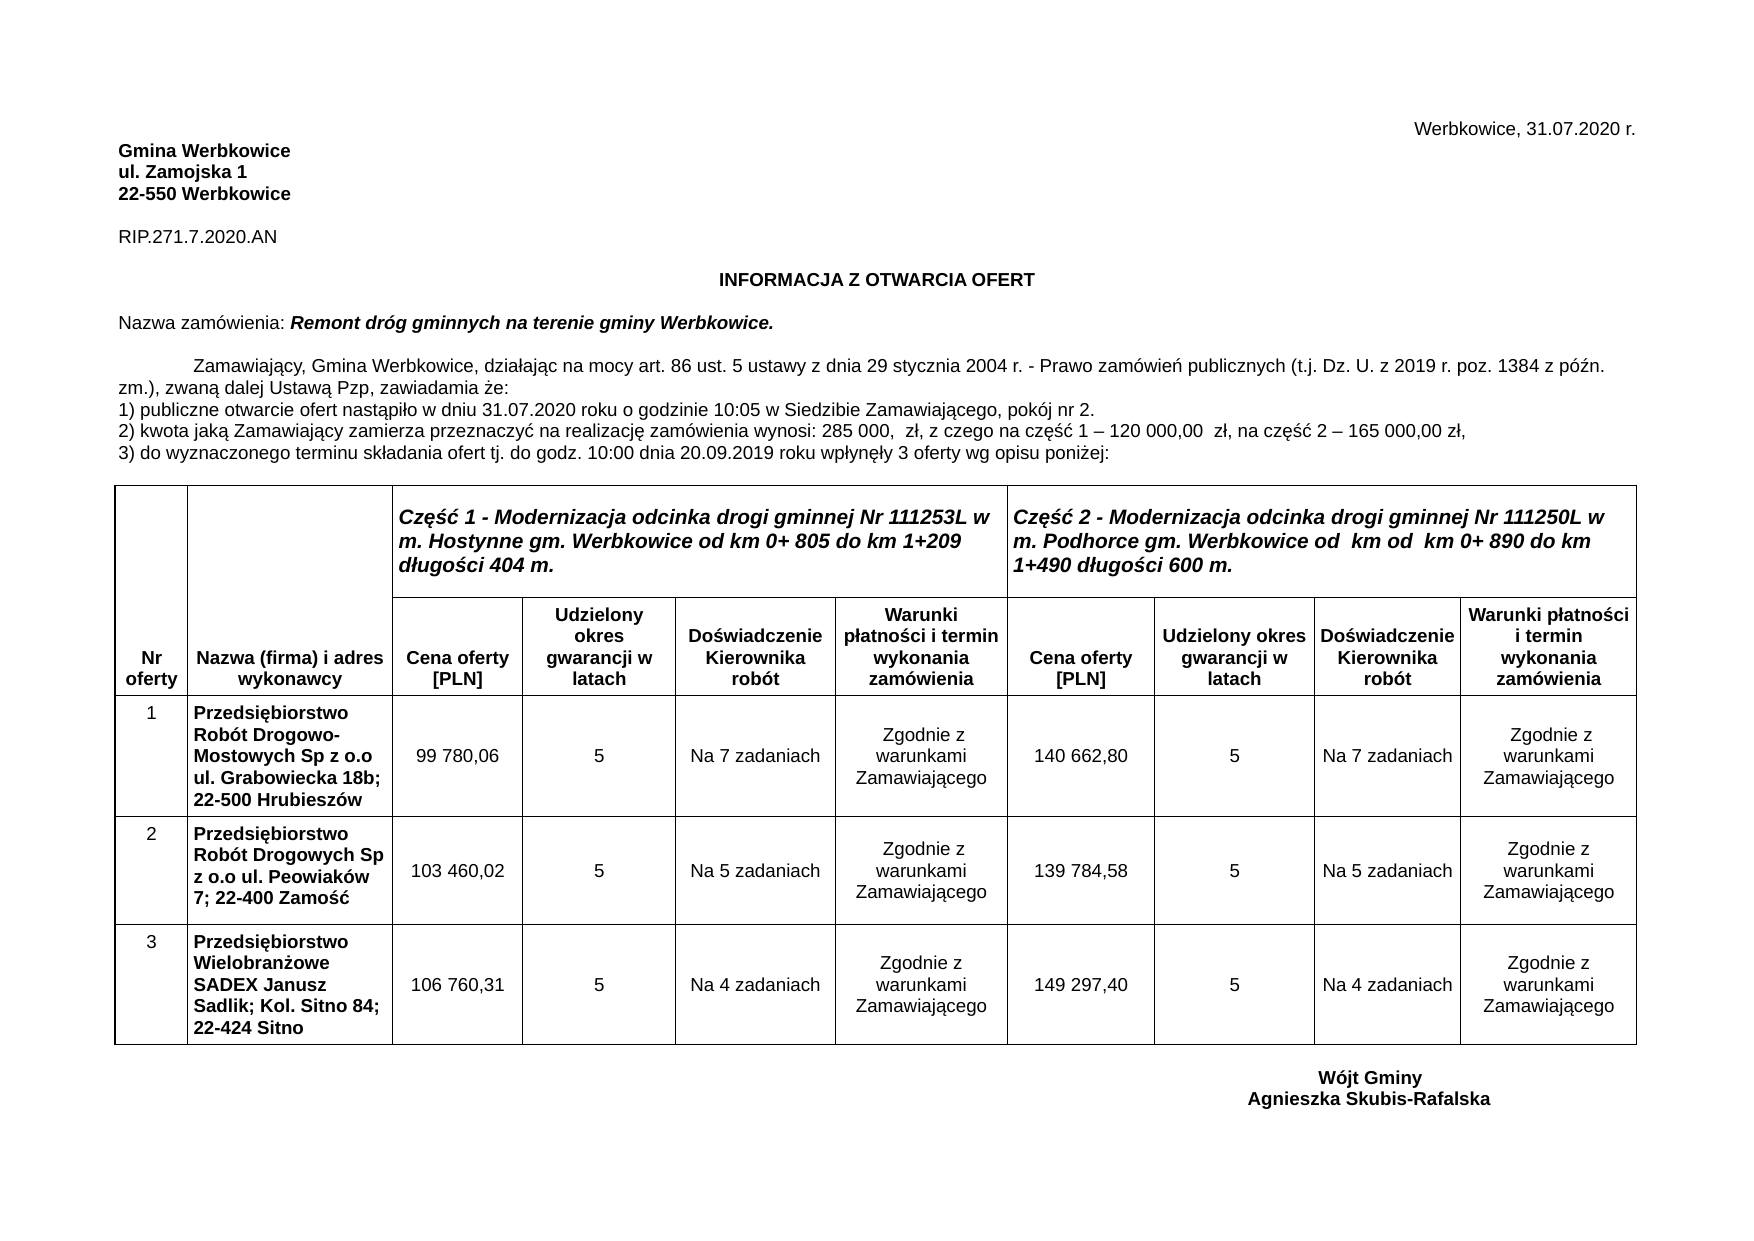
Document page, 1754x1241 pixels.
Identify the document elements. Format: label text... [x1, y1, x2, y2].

text RIP.271.7.2020.AN [118, 226, 1636, 247]
text 1) publiczne otwarcie ofert nastąpiło w dniu 31.07.2020 roku o godzinie 10:05 w Siedzibie Zamawiającego, pokój nr 2. [118, 398, 1636, 420]
table_cell 3 [116, 925, 187, 1044]
table_cell Warunki płatności i termin wykonania zamówienia [836, 598, 1007, 695]
table_cell Doświadczenie Kierownika robót [676, 598, 835, 695]
table_cell 99 780,06 [393, 696, 522, 816]
table_cell Zgodnie z warunkami Zamawiającego [1461, 925, 1636, 1044]
text Werbkowice, 31.07.2020 r. [118, 118, 1636, 140]
table_cell Przedsiębiorstwo Robót Drogowo- Mostowych Sp z o.o ul. Grabowiecka 18b; 22-500 Hrubieszów [188, 696, 392, 816]
table_cell 5 [1155, 925, 1314, 1044]
table_cell Zgodnie z warunkami Zamawiającego [836, 696, 1007, 816]
table_cell Na 4 zadaniach [1315, 925, 1460, 1044]
table_cell Na 5 zadaniach [1315, 817, 1460, 924]
table_cell 139 784,58 [1008, 817, 1154, 924]
text Nazwa zamówienia: Remont dróg gminnych na terenie gminy Werbkowice. [118, 312, 1636, 334]
table_cell 5 [523, 925, 675, 1044]
table_cell 5 [1155, 696, 1314, 816]
text Gmina Werbkowice [118, 140, 1636, 161]
table_cell Udzielony okres gwarancji w latach [1155, 598, 1314, 695]
text Zamawiający, Gmina Werbkowice, działając na mocy art. 86 ust. 5 ustawy z dnia 29 stycznia 2004 r. - Prawo zamówień publicznych (t.j. Dz. U. z 2019 r. poz. 1384 z późn. zm.), zwaną dalej Ustawą Pzp, zawiadamia że: [118, 355, 1636, 398]
table_cell Cena oferty [PLN] [1008, 598, 1154, 695]
text Agnieszka Skubis-Rafalska [118, 1088, 1636, 1110]
text 22-550 Werbkowice [118, 183, 1636, 204]
text 3) do wyznaczonego terminu składania ofert tj. do godz. 10:00 dnia 20.09.2019 roku wpłynęły 3 oferty wg opisu poniżej: [118, 442, 1636, 463]
table_cell Na 5 zadaniach [676, 817, 835, 924]
table_cell 149 297,40 [1008, 925, 1154, 1044]
table_cell Przedsiębiorstwo Robót Drogowych Sp z o.o ul. Peowiaków 7; 22-400 Zamość [188, 817, 392, 924]
text 2) kwota jaką Zamawiający zamierza przeznaczyć na realizację zamówienia wynosi: 285 000, zł, z czego na część 1 – 120 000,00 zł, na część 2 – 165 000,00 zł, [118, 420, 1636, 442]
table_header Część 2 - Modernizacja odcinka drogi gminnej Nr 111250L w m. Podhorce gm. Werbkowice od km od km 0+ 890 do km 1+490 długości 600 m. [1008, 486, 1636, 597]
table_cell Zgodnie z warunkami Zamawiającego [1461, 817, 1636, 924]
table_cell 103 460,02 [393, 817, 522, 924]
table_cell Zgodnie z warunkami Zamawiającego [1461, 696, 1636, 816]
table_cell Cena oferty [PLN] [393, 598, 522, 695]
table_cell 106 760,31 [393, 925, 522, 1044]
table_header Nr oferty [116, 486, 187, 695]
table_cell Zgodnie z warunkami Zamawiającego [836, 817, 1007, 924]
table_cell Na 4 zadaniach [676, 925, 835, 1044]
text Wójt Gminy [118, 1067, 1636, 1088]
table_cell Doświadczenie Kierownika robót [1315, 598, 1460, 695]
table_cell 5 [523, 817, 675, 924]
table_cell 140 662,80 [1008, 696, 1154, 816]
table_cell 5 [523, 696, 675, 816]
text ul. Zamojska 1 [118, 161, 1636, 183]
table_cell Zgodnie z warunkami Zamawiającego [836, 925, 1007, 1044]
table_header Nazwa (firma) i adres wykonawcy [188, 486, 392, 695]
table_cell Na 7 zadaniach [1315, 696, 1460, 816]
text INFORMACJA Z OTWARCIA OFERT [118, 269, 1636, 291]
table_cell Przedsiębiorstwo Wielobranżowe SADEX Janusz Sadlik; Kol. Sitno 84; 22-424 Sitno [188, 925, 392, 1044]
table_cell 2 [116, 817, 187, 924]
table_cell 5 [1155, 817, 1314, 924]
table_cell Udzielony okres gwarancji w latach [523, 598, 675, 695]
table_header Część 1 - Modernizacja odcinka drogi gminnej Nr 111253L w m. Hostynne gm. Werbkowice od km 0+ 805 do km 1+209 długości 404 m. [393, 486, 1007, 597]
table_cell Warunki płatności i termin wykonania zamówienia [1461, 598, 1636, 695]
table_cell 1 [116, 696, 187, 816]
table_cell Na 7 zadaniach [676, 696, 835, 816]
